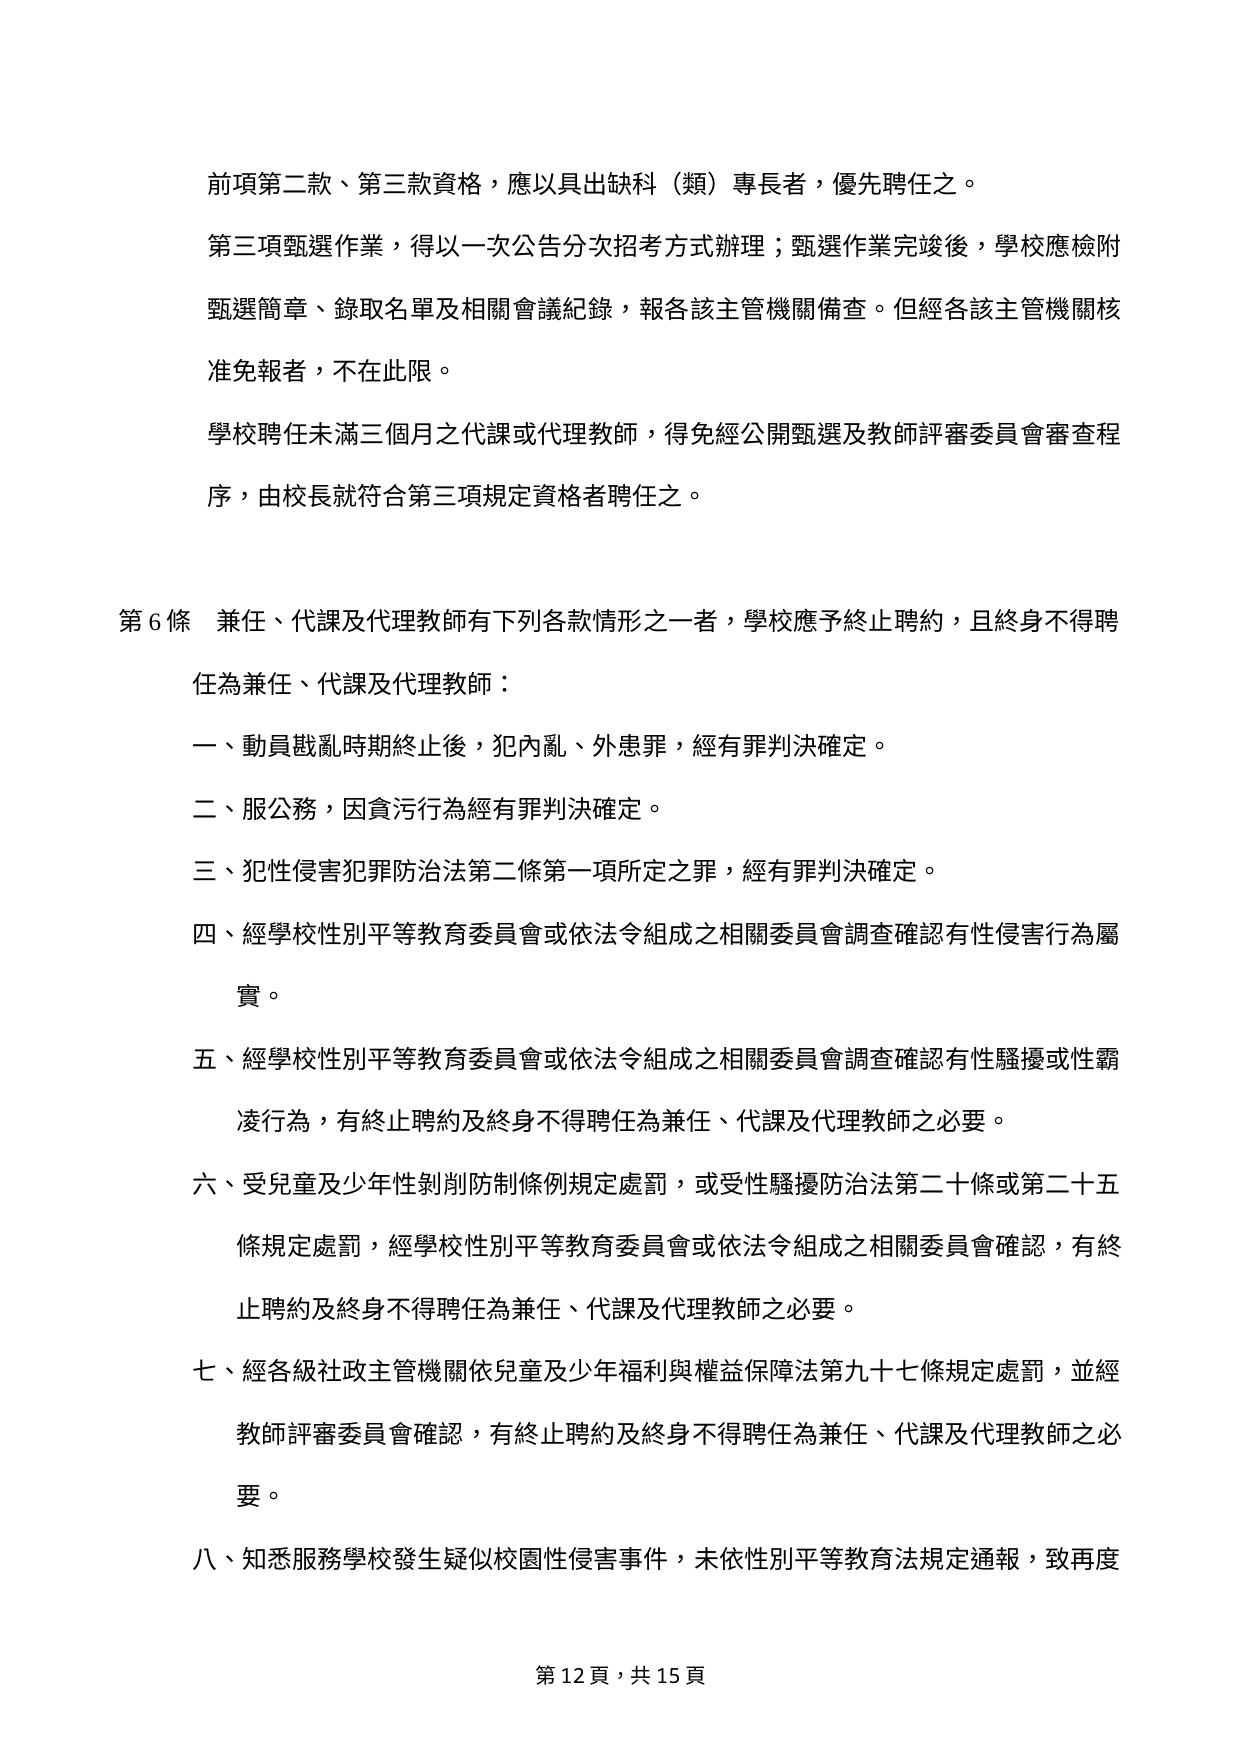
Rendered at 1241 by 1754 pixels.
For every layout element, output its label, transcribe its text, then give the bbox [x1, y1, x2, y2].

text 前項第二款、第三款資格，應以具出缺科（類）專長者，優先聘任之。 [207, 141, 1122, 203]
text 二、服公務，因貪污行為經有罪判決確定。 [192, 766, 1122, 828]
text 五、經學校性別平等教育委員會或依法令組成之相關委員會調查確認有性騷擾或性霸凌行為，有終止聘約及終身不得聘任為兼任、代課及代理教師之必要。 [192, 1016, 1122, 1141]
text 學校聘任未滿三個月之代課或代理教師，得免經公開甄選及教師評審委員會審查程序，由校長就符合第三項規定資格者聘任之。 [207, 391, 1122, 516]
text 第6條 兼任、代課及代理教師有下列各款情形之一者，學校應予終止聘約，且終身不得聘任為兼任、代課及代理教師： [118, 578, 1122, 703]
text 六、受兒童及少年性剝削防制條例規定處罰，或受性騷擾防治法第二十條或第二十五條規定處罰，經學校性別平等教育委員會或依法令組成之相關委員會確認，有終止聘約及終身不得聘任為兼任、代課及代理教師之必要。 [192, 1141, 1122, 1328]
text 四、經學校性別平等教育委員會或依法令組成之相關委員會調查確認有性侵害行為屬實。 [192, 891, 1122, 1016]
text 七、經各級社政主管機關依兒童及少年福利與權益保障法第九十七條規定處罰，並經教師評審委員會確認，有終止聘約及終身不得聘任為兼任、代課及代理教師之必要。 [192, 1328, 1122, 1516]
text 三、犯性侵害犯罪防治法第二條第一項所定之罪，經有罪判決確定。 [192, 828, 1122, 891]
text 一、動員戡亂時期終止後，犯內亂、外患罪，經有罪判決確定。 [192, 703, 1122, 766]
text 第三項甄選作業，得以一次公告分次招考方式辦理；甄選作業完竣後，學校應檢附甄選簡章、錄取名單及相關會議紀錄，報各該主管機關備查。但經各該主管機關核准免報者，不在此限。 [207, 203, 1122, 391]
text 八、知悉服務學校發生疑似校園性侵害事件，未依性別平等教育法規定通報，致再度 [192, 1516, 1122, 1578]
